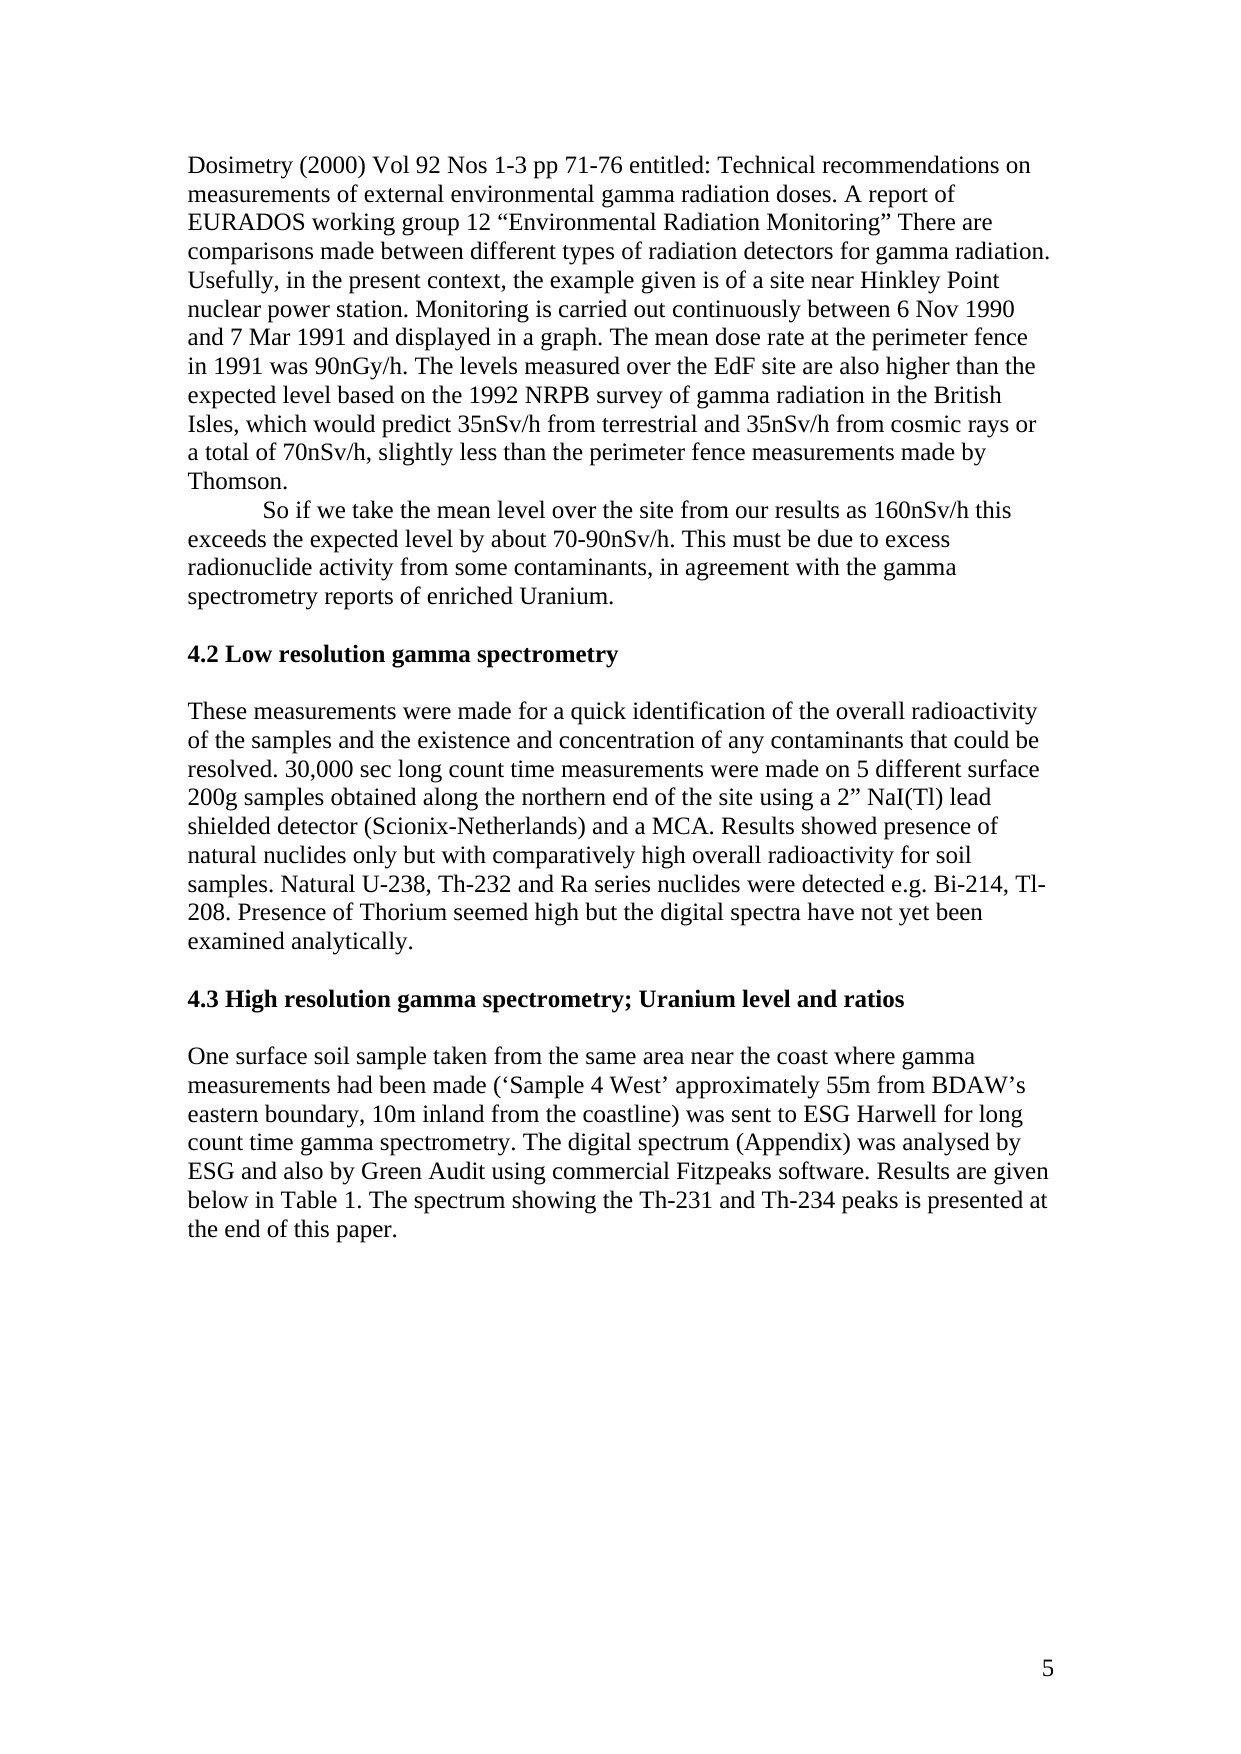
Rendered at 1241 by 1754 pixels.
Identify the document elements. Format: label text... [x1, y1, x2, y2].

text 4.2 Low resolution gamma spectrometry [187, 639, 1053, 667]
text One surface soil sample taken from the same area near the coast where gamma measurements had been made (‘Sample 4 West’ approximately 55m from BDAW’s eastern boundary, 10m inland from the coastline) was sent to ESG Harwell for long count time gamma spectrometry. The digital spectrum (Appendix) was analysed by ESG and also by Green Audit using commercial Fitzpeaks software. Results are given below in Table 1. The spectrum showing the Th-231 and Th-234 peaks is presented at the end of this paper. [187, 1041, 1053, 1242]
text Dosimetry (2000) Vol 92 Nos 1-3 pp 71-76 entitled: Technical recommendations on measurements of external environmental gamma radiation doses. A report of EURADOS working group 12 “Environmental Radiation Monitoring” There are comparisons made between different types of radiation detectors for gamma radiation. Usefully, in the present context, the example given is of a site near Hinkley Point nuclear power station. Monitoring is carried out continuously between 6 Nov 1990 and 7 Mar 1991 and displayed in a graph. The mean dose rate at the perimeter fence in 1991 was 90nGy/h. The levels measured over the EdF site are also higher than the expected level based on the 1992 NRPB survey of gamma radiation in the British Isles, which would predict 35nSv/h from terrestrial and 35nSv/h from cosmic rays or a total of 70nSv/h, slightly less than the perimeter fence measurements made by Thomson. [187, 150, 1053, 495]
text 4.3 High resolution gamma spectrometry; Uranium level and ratios [187, 984, 1053, 1012]
text These measurements were made for a quick identification of the overall radioactivity of the samples and the existence and concentration of any contaminants that could be resolved. 30,000 sec long count time measurements were made on 5 different surface 200g samples obtained along the northern end of the site using a 2” NaI(Tl) lead shielded detector (Scionix-Netherlands) and a MCA. Results showed presence of natural nuclides only but with comparatively high overall radioactivity for soil samples. Natural U-238, Th-232 and Ra series nuclides were detected e.g. Bi-214, Tl-208. Presence of Thorium seemed high but the digital spectra have not yet been examined analytically. [187, 696, 1053, 955]
text So if we take the mean level over the site from our results as 160nSv/h this exceeds the expected level by about 70-90nSv/h. This must be due to excess radionuclide activity from some contaminants, in agreement with the gamma spectrometry reports of enriched Uranium. [187, 495, 1053, 610]
